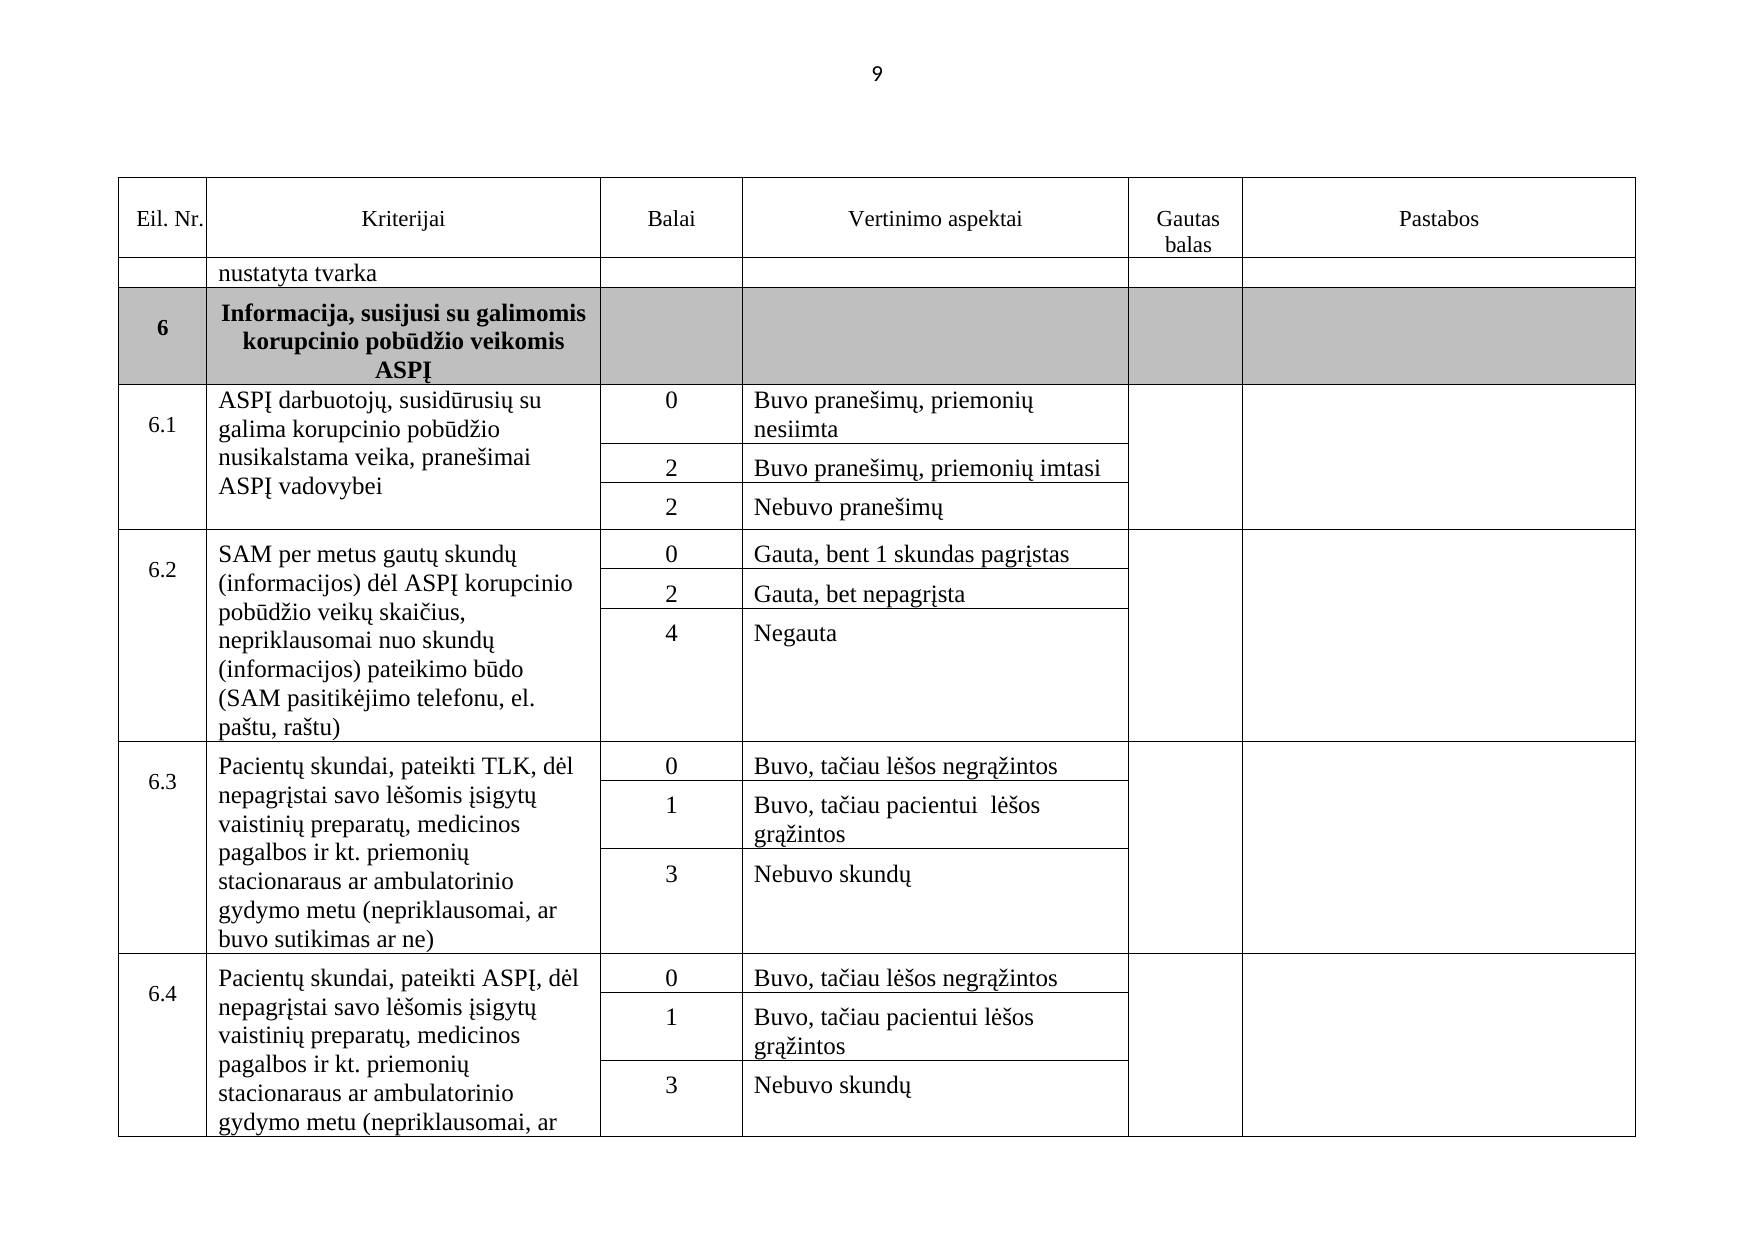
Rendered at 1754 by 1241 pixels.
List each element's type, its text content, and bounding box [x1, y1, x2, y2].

table_cell 6.4 [119, 954, 206, 1136]
table_cell 0 [601, 742, 742, 780]
table_cell nustatyta tvarka [207, 258, 600, 287]
table_cell [601, 258, 742, 287]
table_cell 2 [601, 569, 742, 607]
table_cell Buvo, tačiau lėšos negrąžintos [743, 742, 1128, 780]
table_header Eil. Nr. [119, 178, 206, 257]
table_cell Gauta, bent 1 skundas pagrįstas [743, 530, 1128, 568]
table_cell 2 [601, 444, 742, 482]
table_cell Nebuvo pranešimų [743, 483, 1128, 529]
table_cell Pacientų skundai, pateikti TLK, dėl nepagrįstai savo lėšomis įsigytų vaistinių preparatų, medicinos pagalbos ir kt. priemonių stacionaraus ar ambulatorinio gydymo metu (nepriklausomai, ar buvo sutikimas ar ne) [207, 742, 600, 952]
table_cell Buvo pranešimų, priemonių imtasi [743, 444, 1128, 482]
table_cell [1129, 385, 1242, 529]
table_cell Nebuvo skundų [743, 849, 1128, 952]
table_cell Informacija, susijusi su galimomis korupcinio pobūdžio veikomis ASPĮ [207, 288, 600, 384]
table_header Pastabos [1243, 178, 1635, 257]
table_cell [1243, 385, 1635, 529]
table_header Kriterijai [207, 178, 600, 257]
table_cell [601, 288, 742, 384]
table_cell Nebuvo skundų [743, 1061, 1128, 1136]
table_cell 1 [601, 993, 742, 1060]
table_cell 6.3 [119, 742, 206, 952]
table_cell [1129, 288, 1242, 384]
table_cell [1129, 742, 1242, 952]
table_cell 0 [601, 954, 742, 992]
table_cell [1243, 742, 1635, 952]
table_cell 3 [601, 849, 742, 952]
table_cell ASPĮ darbuotojų, susidūrusių su galima korupcinio pobūdžio nusikalstama veika, pranešimai ASPĮ vadovybei [207, 385, 600, 529]
table_cell 1 [601, 781, 742, 848]
table_cell Buvo, tačiau pacientui lėšos grąžintos [743, 781, 1128, 848]
table_cell [1129, 954, 1242, 1136]
table_cell [1129, 258, 1242, 287]
table_cell [1243, 530, 1635, 741]
table_cell [1243, 954, 1635, 1136]
table_cell 0 [601, 530, 742, 568]
table_cell 4 [601, 609, 742, 741]
table_cell 6.1 [119, 385, 206, 529]
table_cell 2 [601, 483, 742, 529]
table_cell [119, 258, 206, 287]
table_cell 3 [601, 1061, 742, 1136]
table_cell [1243, 258, 1635, 287]
table_cell 6.2 [119, 530, 206, 741]
table_cell Gauta, bet nepagrįsta [743, 569, 1128, 607]
table_cell Buvo, tačiau pacientui lėšos grąžintos [743, 993, 1128, 1060]
table_cell 6 [119, 288, 206, 384]
table_cell [743, 258, 1128, 287]
table_cell 0 [601, 385, 742, 442]
table_cell Buvo pranešimų, priemonių nesiimta [743, 385, 1128, 442]
table_cell [743, 288, 1128, 384]
table_cell Pacientų skundai, pateikti ASPĮ, dėl nepagrįstai savo lėšomis įsigytų vaistinių preparatų, medicinos pagalbos ir kt. priemonių stacionaraus ar ambulatorinio gydymo metu (nepriklausomai, ar [207, 954, 600, 1136]
table_cell Buvo, tačiau lėšos negrąžintos [743, 954, 1128, 992]
table_cell Negauta [743, 609, 1128, 741]
table_header Balai [601, 178, 742, 257]
table_header Gautas balas [1129, 178, 1242, 257]
table_header Vertinimo aspektai [743, 178, 1128, 257]
table_cell [1243, 288, 1635, 384]
table_cell [1129, 530, 1242, 741]
table_cell SAM per metus gautų skundų (informacijos) dėl ASPĮ korupcinio pobūdžio veikų skaičius, nepriklausomai nuo skundų (informacijos) pateikimo būdo (SAM pasitikėjimo telefonu, el. paštu, raštu) [207, 530, 600, 741]
